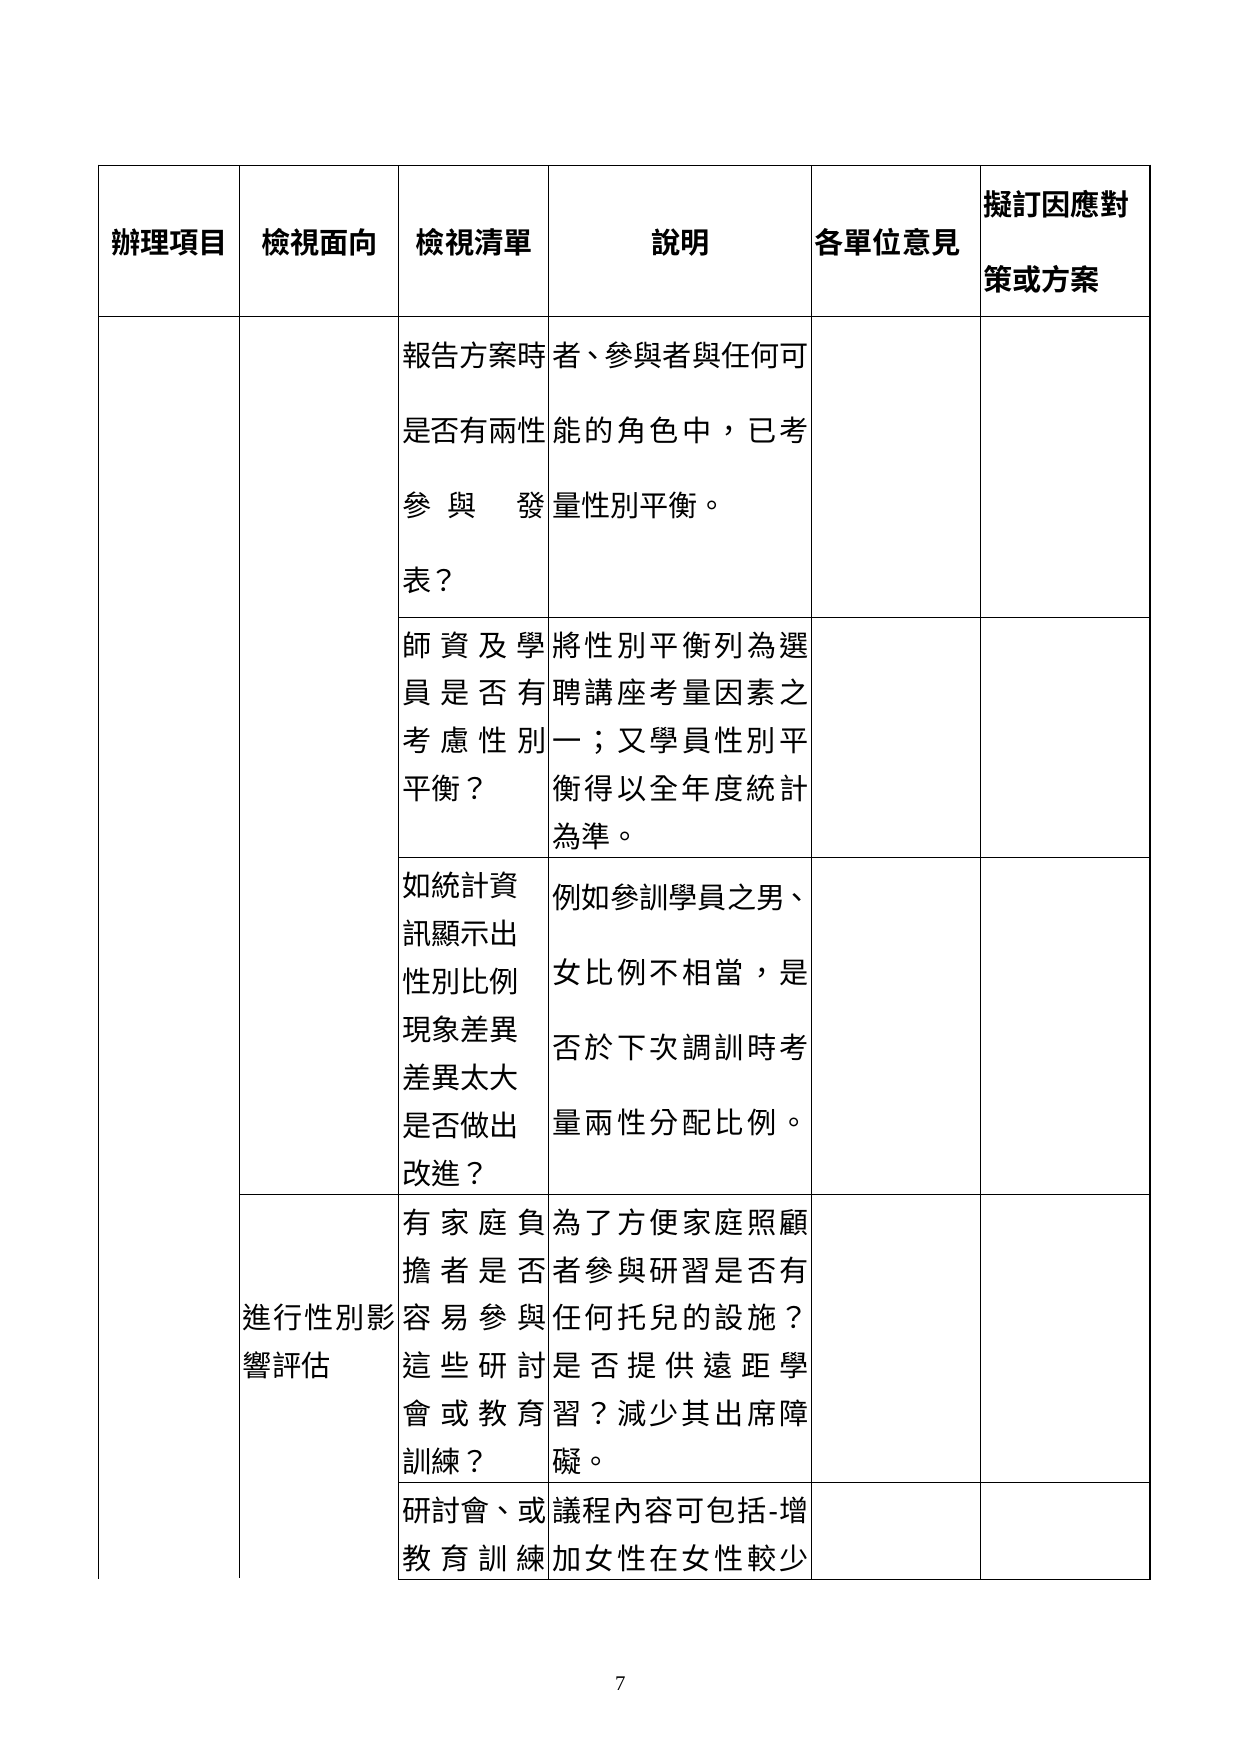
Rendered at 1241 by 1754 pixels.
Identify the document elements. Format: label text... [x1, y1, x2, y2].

table_header 檢視面向 [240, 166, 398, 316]
table_cell 有家庭負擔者是否容易參與這些研討會或教育訓練？ [399, 1195, 548, 1482]
table_cell [99, 317, 239, 617]
table_cell 師資及學員是否有考慮性別平衡？ [399, 618, 548, 857]
table_cell [99, 1482, 240, 1579]
table_cell 將性別平衡列為選聘講座考量因素之一；又學員性別平衡得以全年度統計為準。 [549, 618, 811, 857]
table_cell [981, 1483, 1149, 1579]
table_header 辦理項目 [99, 166, 239, 316]
table_cell [99, 857, 239, 1194]
table_cell [240, 1482, 398, 1579]
table_cell 為了方便家庭照顧者參與研習是否有任何托兒的設施？是否提供遠距學習？減少其出席障礙。 [549, 1195, 811, 1482]
table_cell [240, 857, 398, 1194]
table_cell [240, 617, 398, 857]
table_cell [812, 317, 980, 617]
table_cell [812, 1195, 980, 1482]
table_cell 如統計資訊顯示出性別比例現象差異差異太大是否做出改進？ [399, 858, 548, 1194]
table_header 說明 [549, 166, 811, 316]
table_cell 者、參與者與任何可能的角色中，已考量性別平衡。 [549, 317, 811, 617]
table_cell [812, 858, 980, 1194]
table_cell 例如參訓學員之男、女比例不相當，是否於下次調訓時考量兩性分配比例。 [549, 858, 811, 1194]
table_header 各單位意見 [812, 166, 980, 316]
table_header 擬訂因應對策或方案 [981, 166, 1149, 316]
table_header 檢視清單 [399, 166, 548, 316]
table_cell 議程內容可包括-增加女性在女性較少 [549, 1483, 811, 1579]
table_cell [981, 317, 1149, 617]
table_cell 報告方案時是否有兩性參與 發 表？ [399, 317, 548, 617]
table_cell 進行性別影響評估 [240, 1195, 398, 1482]
table_cell [99, 1194, 239, 1482]
table_cell [812, 618, 980, 857]
table_cell [99, 617, 239, 857]
table_cell [812, 1483, 980, 1579]
table_cell [240, 317, 398, 617]
table_cell 研討會、或教育訓練 [399, 1483, 548, 1579]
table_cell [981, 858, 1149, 1194]
table_cell [981, 618, 1149, 857]
table_cell [981, 1195, 1149, 1482]
